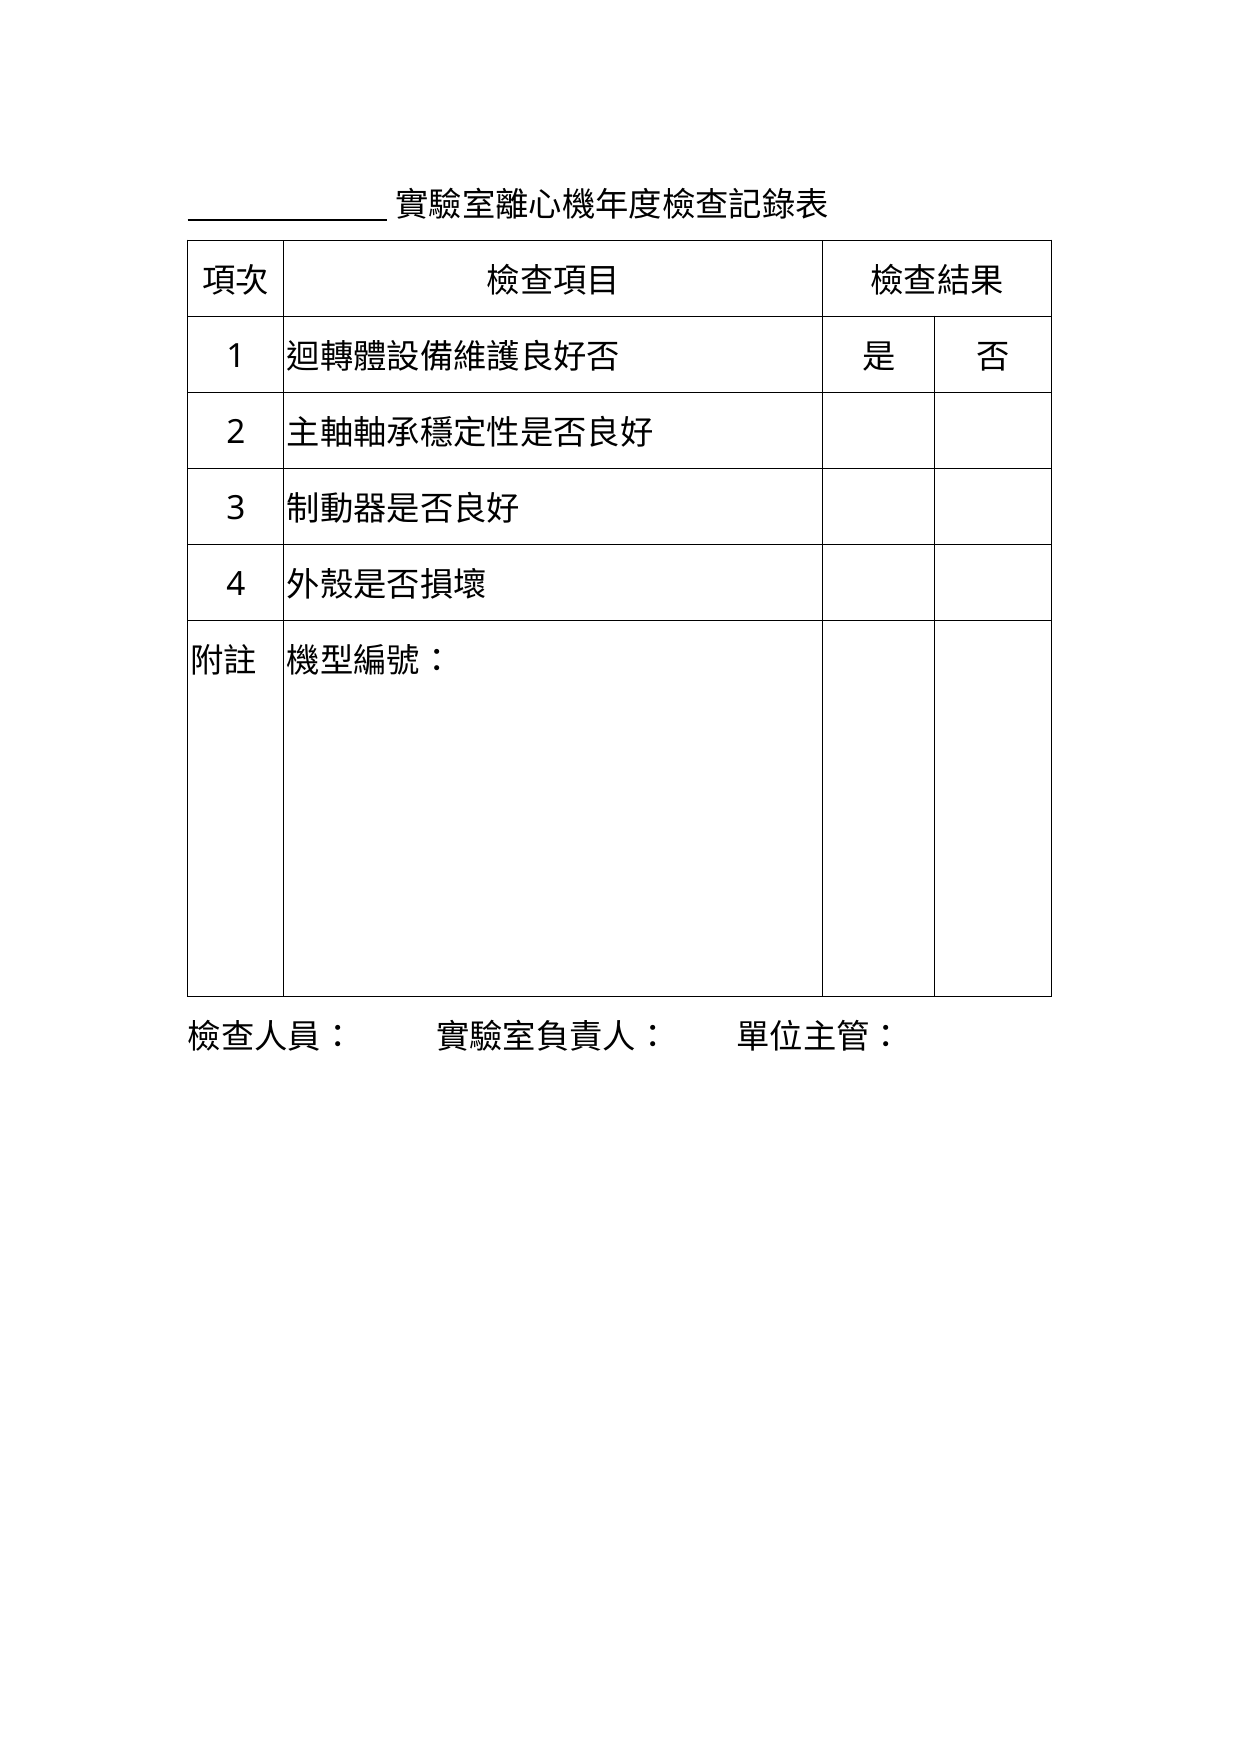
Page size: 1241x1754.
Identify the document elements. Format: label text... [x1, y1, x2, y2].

table_header 項次 [188, 241, 283, 316]
table_header 檢查項目 [284, 241, 822, 316]
table_cell 是 [823, 317, 934, 392]
table_cell 主軸軸承穩定性是否良好 [284, 393, 822, 468]
table_cell [823, 545, 934, 620]
table_cell 機型編號： [284, 621, 822, 996]
table_cell 制動器是否良好 [284, 469, 822, 544]
table_cell [935, 545, 1051, 620]
table_cell 附註 [188, 621, 283, 996]
table_cell 1 [188, 317, 283, 392]
table_cell [935, 469, 1051, 544]
table_cell [823, 621, 934, 996]
text 實驗室離心機年度檢查記錄表 [187, 164, 1053, 239]
table_cell 4 [188, 545, 283, 620]
table_cell 否 [935, 317, 1051, 392]
table_cell [935, 621, 1051, 996]
table_cell 迴轉體設備維護良好否 [284, 317, 822, 392]
table_cell [823, 469, 934, 544]
table_cell 3 [188, 469, 283, 544]
table_cell [935, 393, 1051, 468]
text 檢查人員： 實驗室負責人： 單位主管： [187, 997, 1053, 1072]
table_cell [823, 393, 934, 468]
table_header 檢查結果 [823, 241, 1051, 316]
table_cell 2 [188, 393, 283, 468]
table_cell 外殼是否損壞 [284, 545, 822, 620]
